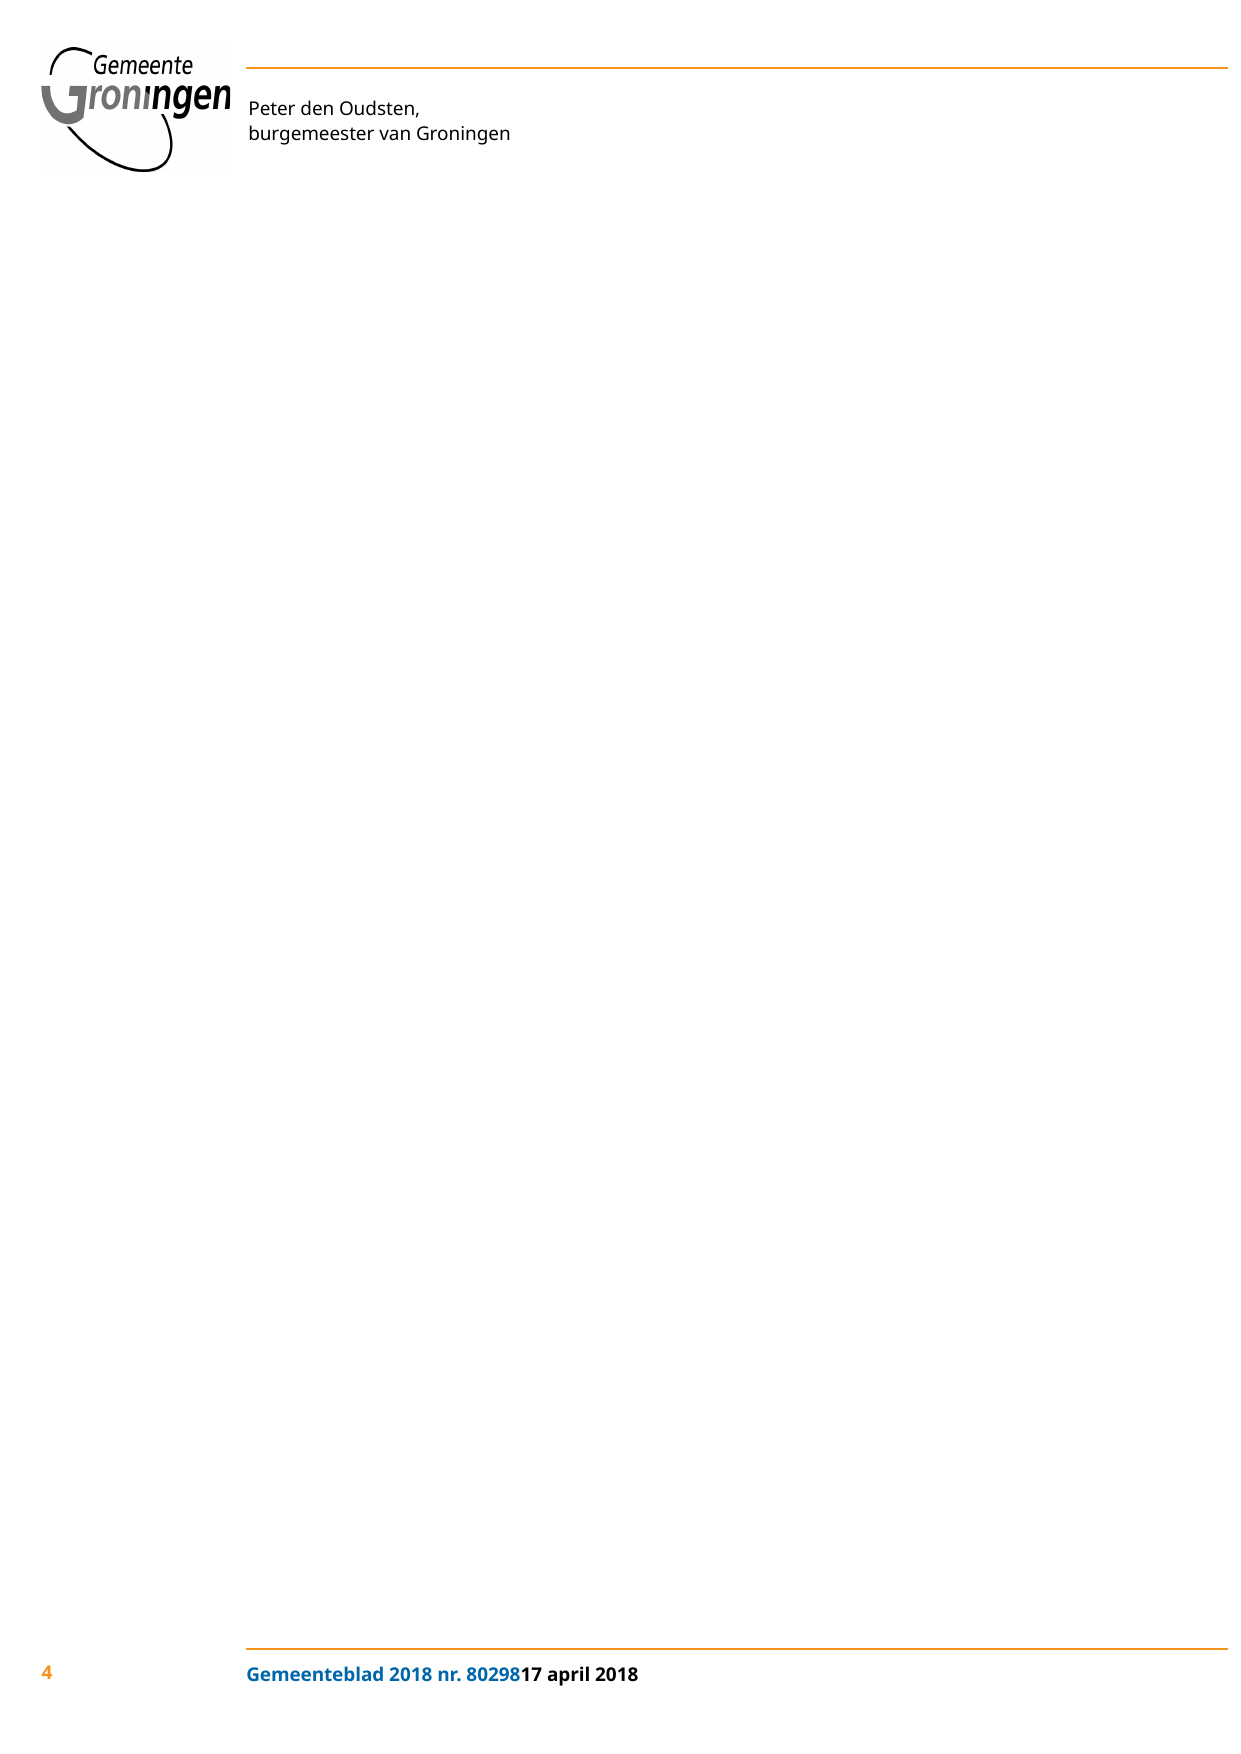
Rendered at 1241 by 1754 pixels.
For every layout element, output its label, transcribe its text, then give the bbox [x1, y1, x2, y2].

picture [41, 47, 231, 172]
text burgemeester van Groningen [248, 121, 1152, 146]
text Peter den Oudsten, [248, 95, 1152, 121]
